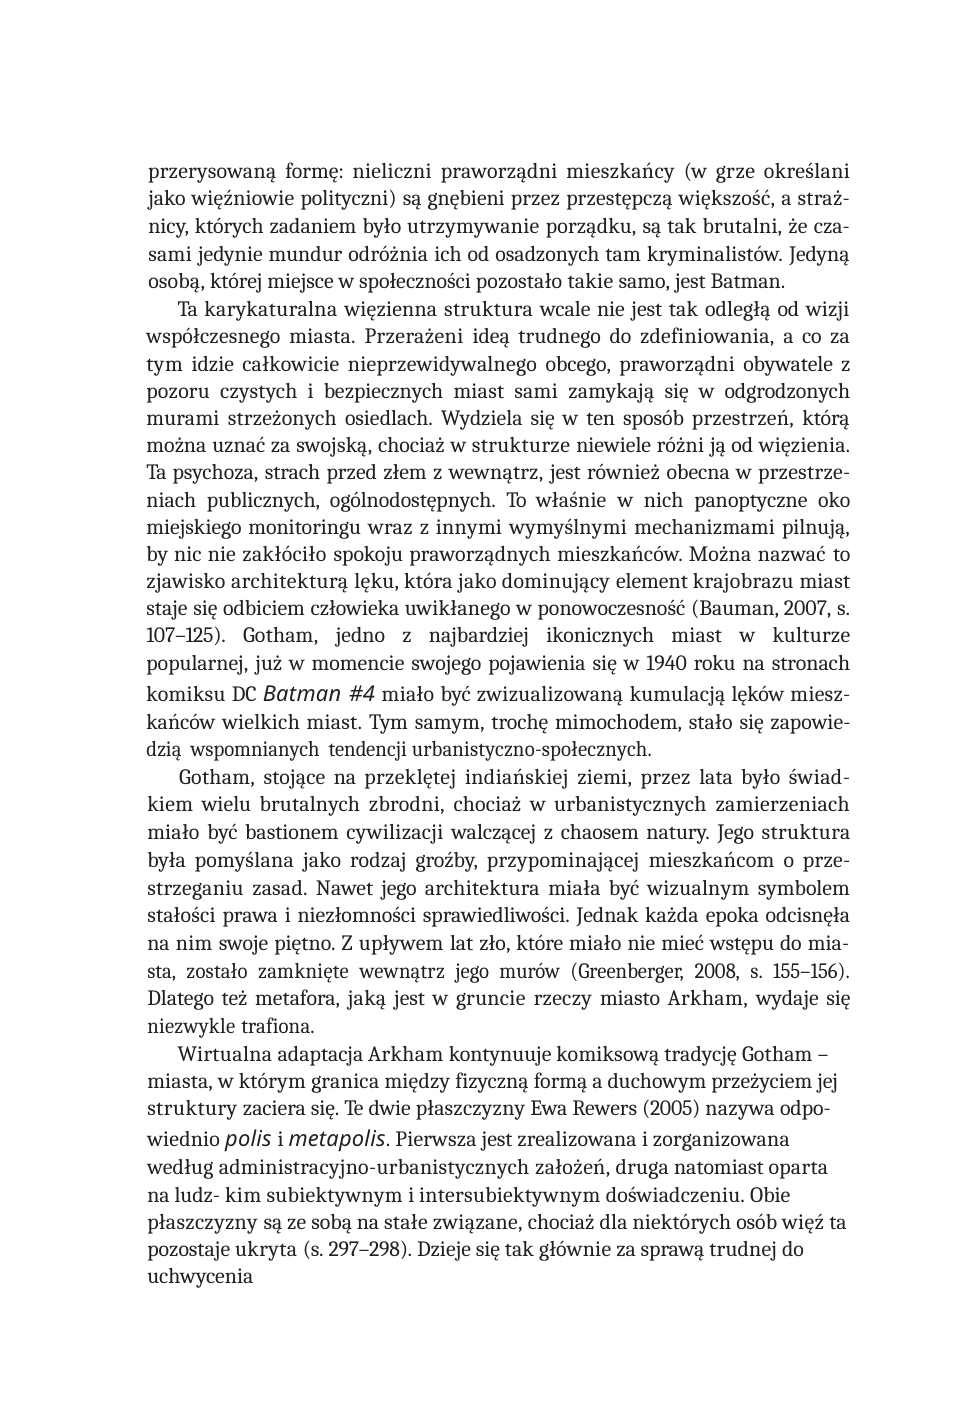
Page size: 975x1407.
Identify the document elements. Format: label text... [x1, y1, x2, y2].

text Ta karykaturalna więzienna struktura wcale nie jest tak odległą od wizji współczesnego miasta. Przerażeni ideą trudnego do zdefiniowania, a co za tym idzie całkowicie nieprzewidywalnego obcego, praworządni obywatele z pozoru czystych i bezpiecznych miast sami zamykają się w odgrodzonych murami strzeżonych osiedlach. Wydziela się w ten sposób przestrzeń, którą można uznać za swojską, chociaż w strukturze niewiele różni ją od więzienia. Ta psychoza, strach przed złem z wewnątrz, jest również obecna w przestrze- niach publicznych, ogólnodostępnych. To właśnie w nich panoptyczne oko miejskiego monitoringu wraz z innymi wymyślnymi mechanizmami pilnują, by nic nie zakłóciło spokoju praworządnych mieszkańców. Można nazwać to zjawisko architekturą lęku, która jako dominujący element krajobrazu miast staje się odbiciem człowieka uwikłanego w ponowoczesność (Bauman, 2007, s. 107–125). Gotham, jedno z najbardziej ikonicznych miast w kulturze popularnej, już w momencie swojego pojawienia się w 1940 roku na stronach komiksu DC Batman #4 miało być zwizualizowaną kumulacją lęków miesz- kańców wielkich miast. Tym samym, trochę mimochodem, stało się zapowie- dzią wspomnianych tendencji urbanistyczno-społecznych. [146, 297, 850, 762]
text Wirtualna adaptacja Arkham kontynuuje komiksową tradycję Gotham – miasta, w którym granica między fizyczną formą a duchowym przeżyciem jej struktury zaciera się. Te dwie płaszczyzny Ewa Rewers (2005) nazywa odpo- wiednio polis i metapolis. Pierwsza jest zrealizowana i zorganizowana według administracyjno-urbanistycznych założeń, druga natomiast oparta na ludz- kim subiektywnym i intersubiektywnym doświadczeniu. Obie płaszczyzny są ze sobą na stałe związane, chociaż dla niektórych osób więź ta pozostaje ukryta (s. 297–298). Dzieje się tak głównie za sprawą trudnej do uchwycenia [147, 1041, 852, 1289]
text przerysowaną formę: nieliczni praworządni mieszkańcy (w grze określani jako więźniowie polityczni) są gnębieni przez przestępczą większość, a straż- nicy, których zadaniem było utrzymywanie porządku, są tak brutalni, że cza- sami jedynie mundur odróżnia ich od osadzonych tam kryminalistów. Jedyną osobą, której miejsce w społeczności pozostało takie samo, jest Batman. [148, 158, 850, 294]
text Gotham, stojące na przeklętej indiańskiej ziemi, przez lata było świad- kiem wielu brutalnych zbrodni, chociaż w urbanistycznych zamierzeniach miało być bastionem cywilizacji walczącej z chaosem natury. Jego struktura była pomyślana jako rodzaj groźby, przypominającej mieszkańcom o prze- strzeganiu zasad. Nawet jego architektura miała być wizualnym symbolem stałości prawa i niezłomności sprawiedliwości. Jednak każda epoka odcisnęła na nim swoje piętno. Z upływem lat zło, które miało nie mieć wstępu do mia- sta, zostało zamknięte wewnątrz jego murów (Greenberger, 2008, s. 155–156). Dlatego też metafora, jaką jest w gruncie rzeczy miasto Arkham, wydaje się niezwykle trafiona. [147, 764, 850, 1039]
